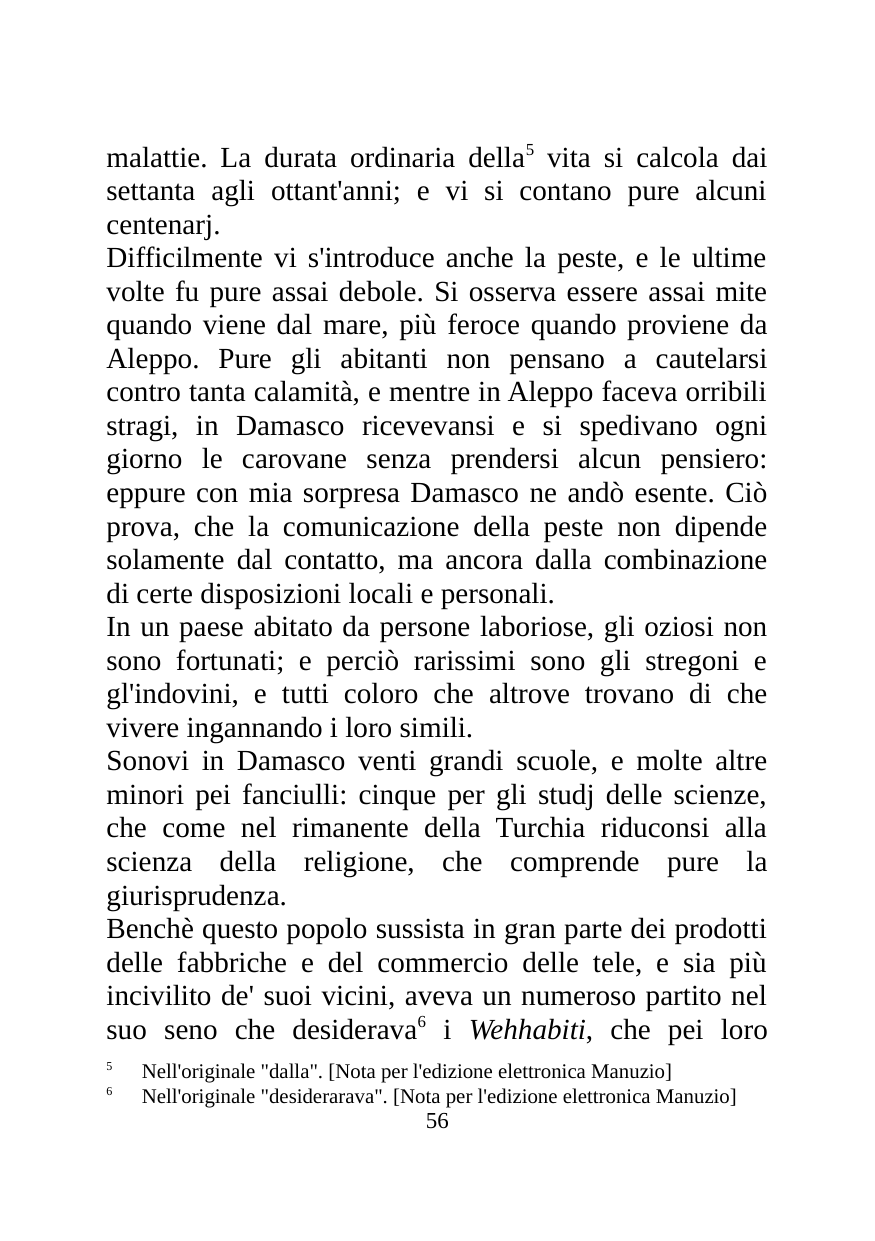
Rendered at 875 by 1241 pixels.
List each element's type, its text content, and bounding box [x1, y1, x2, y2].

text malattie. La durata ordinaria della vita si calcola dai settanta agli ottant'anni; e vi si contano pure alcuni centenarj. [106, 140, 768, 240]
text Benchè questo popolo sussista in gran parte dei prodotti delle fabbriche e del commercio delle tele, e sia più incivilito de' suoi vicini, aveva un numeroso partito nel suo seno che desiderava i Wehhabiti, che pei loro [106, 911, 768, 1045]
text Difficilmente vi s'introduce anche la peste, e le ultime volte fu pure assai debole. Si osserva essere assai mite quando viene dal mare, più feroce quando proviene da Aleppo. Pure gli abitanti non pensano a cautelarsi contro tanta calamità, e mentre in Aleppo faceva orribili stragi, in Damasco ricevevansi e si spedivano ogni giorno le carovane senza prendersi alcun pensiero: eppure con mia sorpresa Damasco ne andò esente. Ciò prova, che la comunicazione della peste non dipende solamente dal contatto, ma ancora dalla combinazione di certe disposizioni locali e personali. [106, 240, 768, 609]
text Nell'originale "dalla". [Nota per l'edizione elettronica Manuzio] [106, 1059, 768, 1083]
text Sonovi in Damasco venti grandi scuole, e molte altre minori pei fanciulli: cinque per gli studj delle scienze, che come nel rimanente della Turchia riduconsi alla scienza della religione, che comprende pure la giurisprudenza. [106, 743, 768, 911]
text In un paese abitato da persone laboriose, gli oziosi non sono fortunati; e perciò rarissimi sono gli stregoni e gl'indovini, e tutti coloro che altrove trovano di che vivere ingannando i loro simili. [106, 609, 768, 743]
text Nell'originale "desiderarava". [Nota per l'edizione elettronica Manuzio] [106, 1083, 768, 1108]
